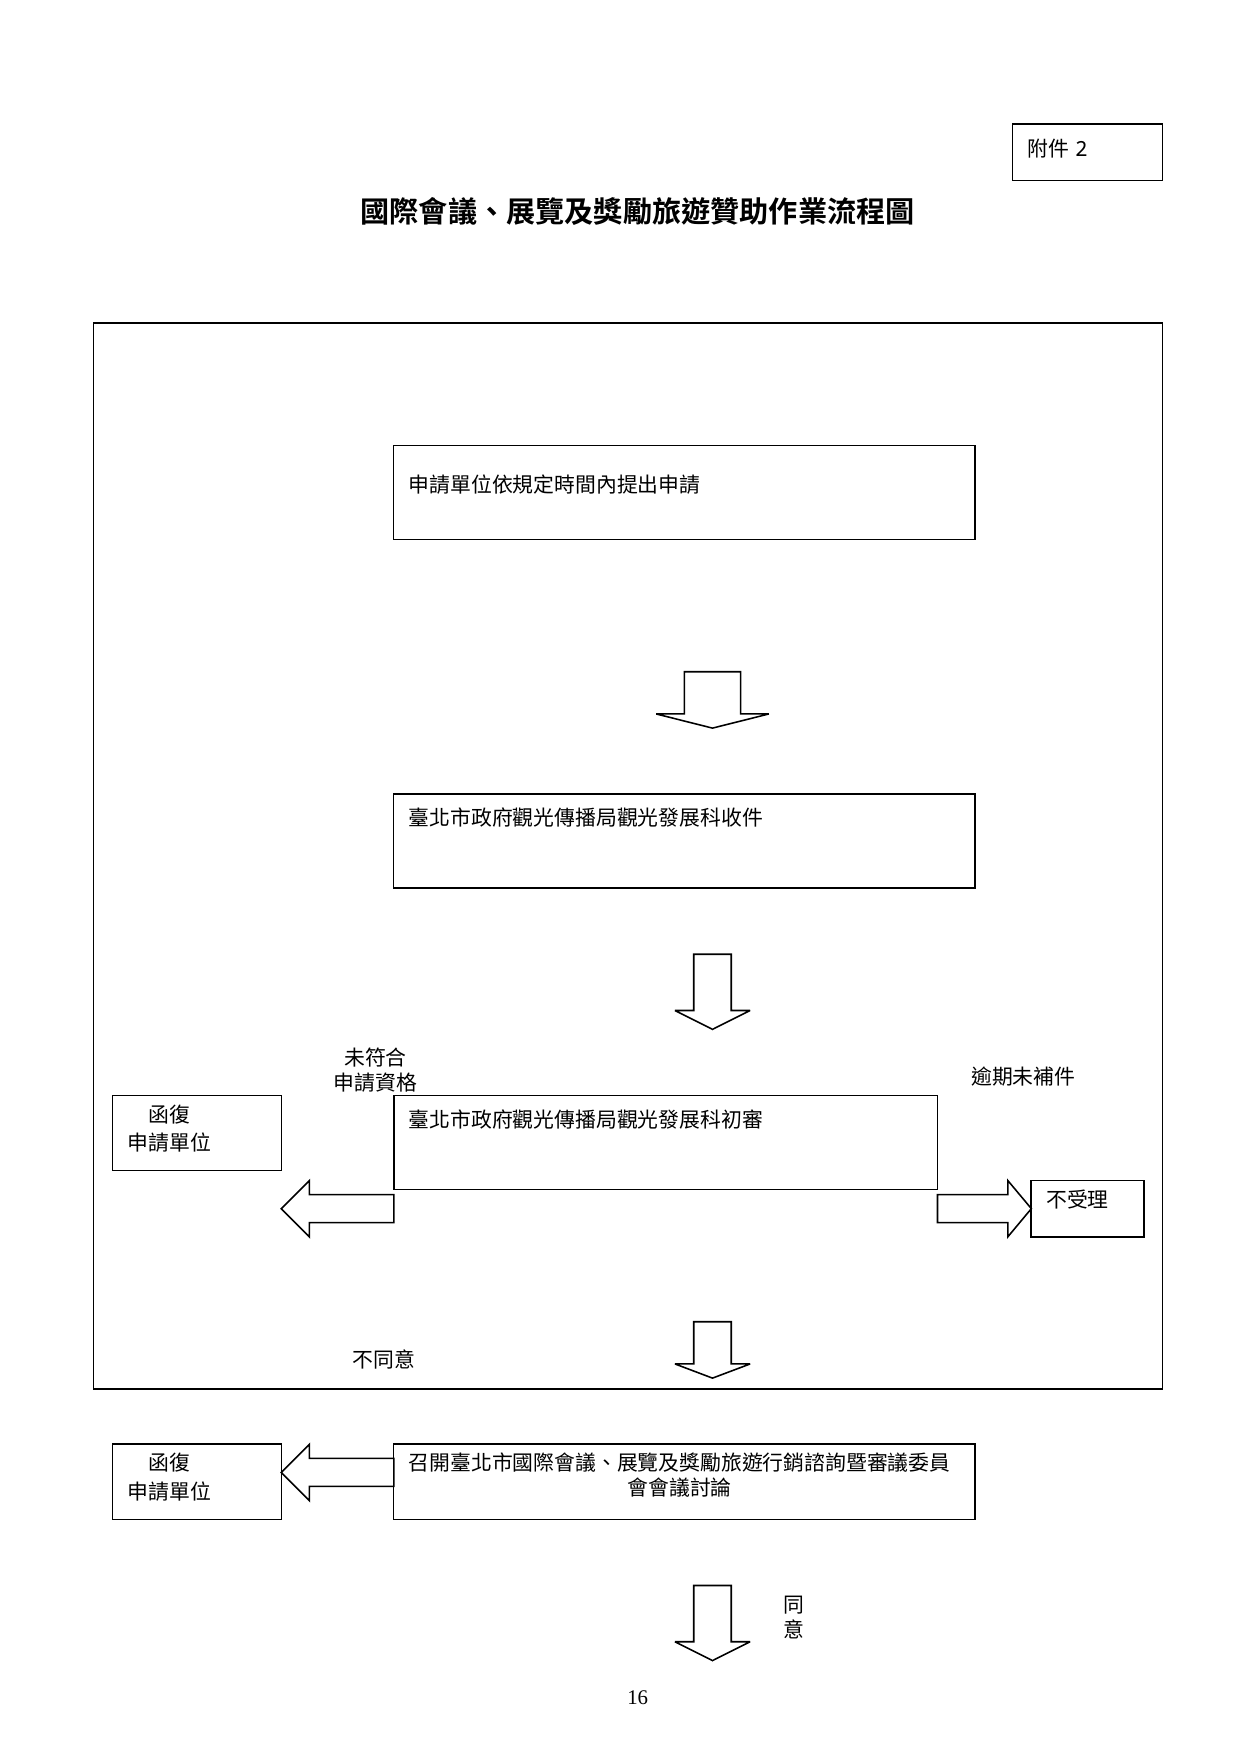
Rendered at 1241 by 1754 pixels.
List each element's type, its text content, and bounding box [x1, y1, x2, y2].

text 國際會議、展覽及獎勵旅遊贊助作業流程圖 [150, 168, 1125, 231]
